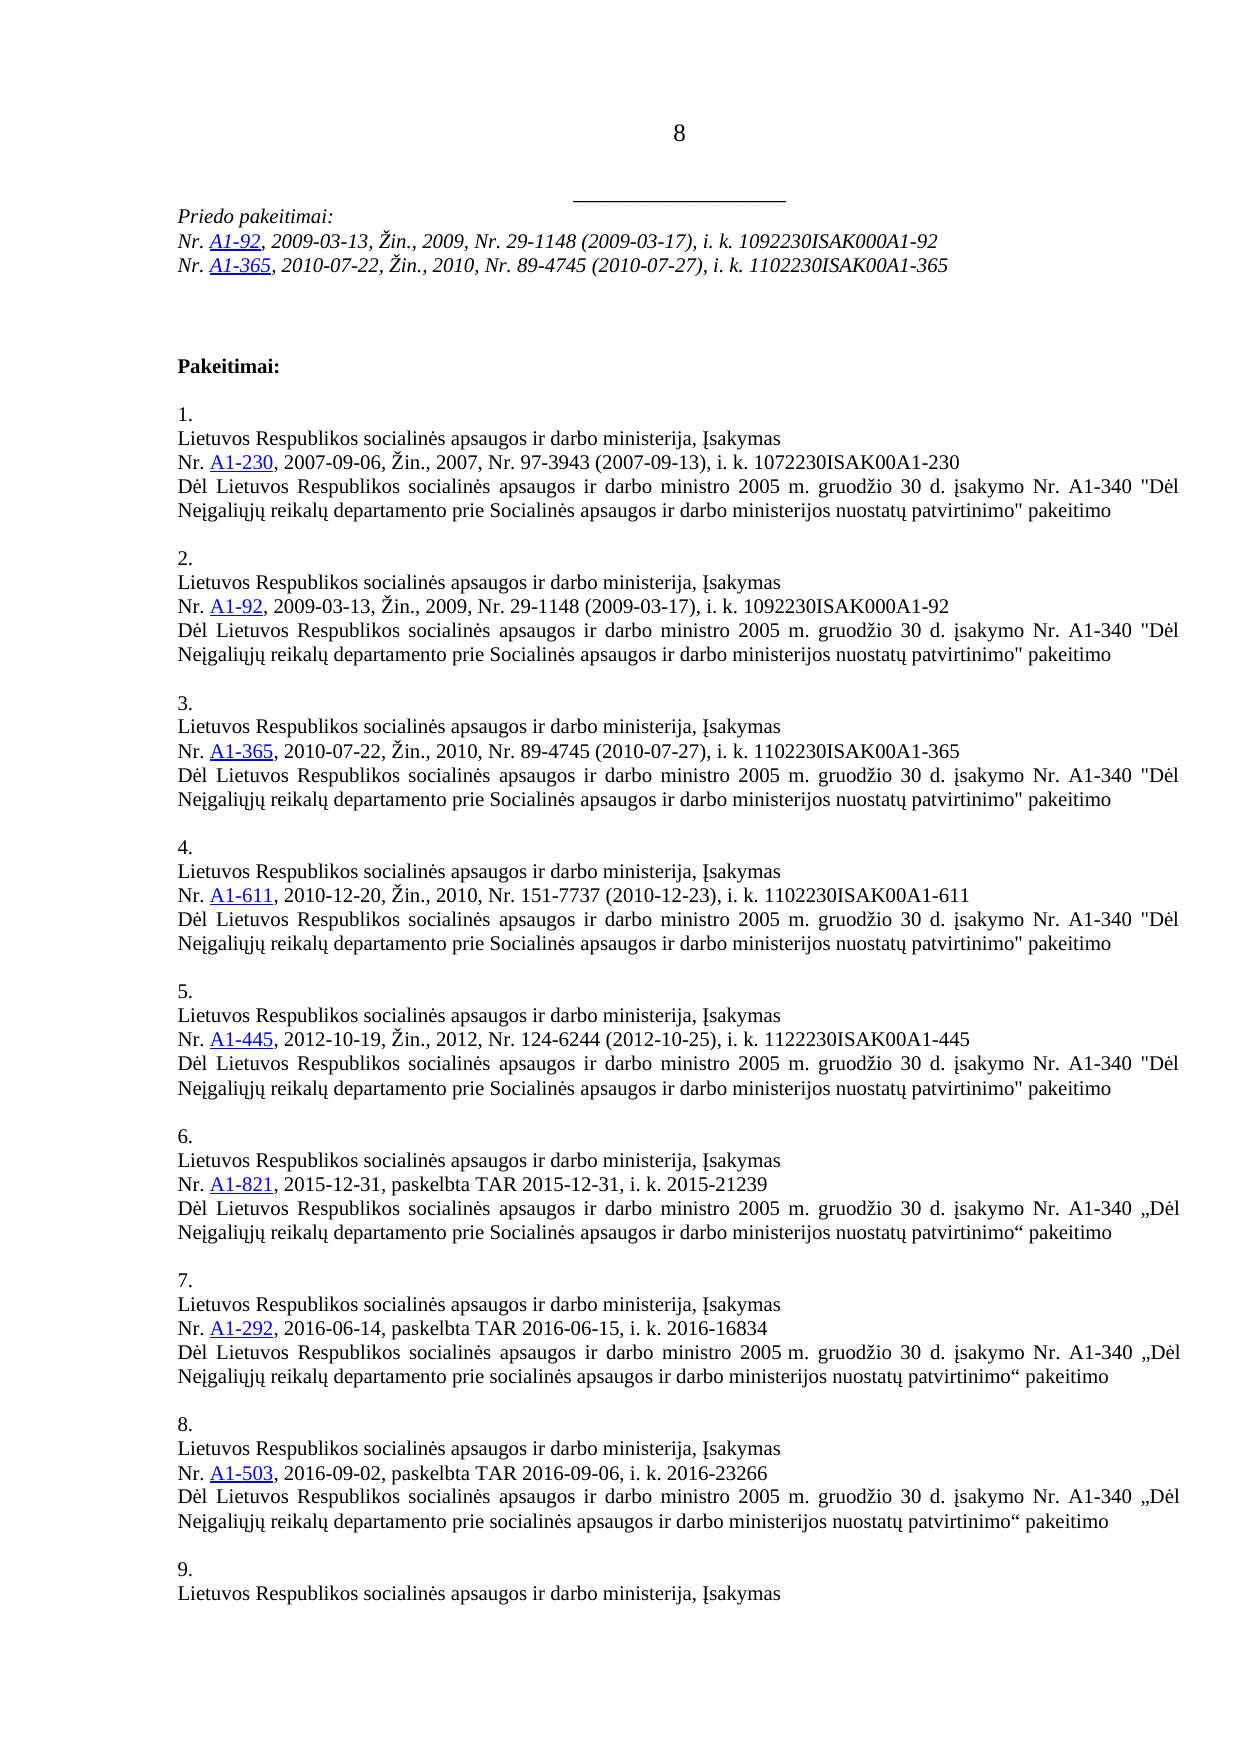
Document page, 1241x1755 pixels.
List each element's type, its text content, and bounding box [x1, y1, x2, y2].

text Dėl Lietuvos Respublikos socialinės apsaugos ir darbo ministro 2005 m. gruodžio 30 d. įsakymo Nr. A1-340 "Dėl Neįgaliųjų reikalų departamento prie Socialinės apsaugos ir darbo ministerijos nuostatų patvirtinimo" pakeitimo [177, 1051, 1181, 1099]
text Lietuvos Respublikos socialinės apsaugos ir darbo ministerija, Įsakymas [177, 859, 1181, 883]
text Dėl Lietuvos Respublikos socialinės apsaugos ir darbo ministro 2005 m. gruodžio 30 d. įsakymo Nr. A1-340 "Dėl Neįgaliųjų reikalų departamento prie Socialinės apsaugos ir darbo ministerijos nuostatų patvirtinimo" pakeitimo [177, 474, 1181, 522]
text Dėl Lietuvos Respublikos socialinės apsaugos ir darbo ministro 2005 m. gruodžio 30 d. įsakymo Nr. A1-340 "Dėl Neįgaliųjų reikalų departamento prie Socialinės apsaugos ir darbo ministerijos nuostatų patvirtinimo" pakeitimo [177, 618, 1181, 666]
text Nr. A1-365, 2010-07-22, Žin., 2010, Nr. 89-4745 (2010-07-27), i. k. 1102230ISAK00A1-365 [177, 253, 1181, 277]
text Nr. A1-292, 2016-06-14, paskelbta TAR 2016-06-15, i. k. 2016-16834 [177, 1316, 1181, 1340]
text Dėl Lietuvos Respublikos socialinės apsaugos ir darbo ministro 2005 m. gruodžio 30 d. įsakymo Nr. A1-340 „Dėl Neįgaliųjų reikalų departamento prie socialinės apsaugos ir darbo ministerijos nuostatų patvirtinimo“ pakeitimo [177, 1484, 1181, 1533]
text Lietuvos Respublikos socialinės apsaugos ir darbo ministerija, Įsakymas [177, 570, 1181, 594]
text Dėl Lietuvos Respublikos socialinės apsaugos ir darbo ministro 2005 m. gruodžio 30 d. įsakymo Nr. A1-340 "Dėl Neįgaliųjų reikalų departamento prie Socialinės apsaugos ir darbo ministerijos nuostatų patvirtinimo" pakeitimo [177, 763, 1181, 811]
text Lietuvos Respublikos socialinės apsaugos ir darbo ministerija, Įsakymas [177, 1436, 1181, 1460]
text _________________ [177, 176, 1181, 204]
text Dėl Lietuvos Respublikos socialinės apsaugos ir darbo ministro 2005 m. gruodžio 30 d. įsakymo Nr. A1-340 „Dėl Neįgaliųjų reikalų departamento prie socialinės apsaugos ir darbo ministerijos nuostatų patvirtinimo“ pakeitimo [177, 1340, 1181, 1388]
text Lietuvos Respublikos socialinės apsaugos ir darbo ministerija, Įsakymas [177, 714, 1181, 738]
text Lietuvos Respublikos socialinės apsaugos ir darbo ministerija, Įsakymas [177, 1581, 1181, 1605]
text Lietuvos Respublikos socialinės apsaugos ir darbo ministerija, Įsakymas [177, 1003, 1181, 1027]
text Nr. A1-92, 2009-03-13, Žin., 2009, Nr. 29-1148 (2009-03-17), i. k. 1092230ISAK000A1-92 [177, 228, 1181, 253]
text Nr. A1-365, 2010-07-22, Žin., 2010, Nr. 89-4745 (2010-07-27), i. k. 1102230ISAK00A1-365 [177, 738, 1181, 763]
text Lietuvos Respublikos socialinės apsaugos ir darbo ministerija, Įsakymas [177, 1148, 1181, 1172]
text Lietuvos Respublikos socialinės apsaugos ir darbo ministerija, Įsakymas [177, 1292, 1181, 1316]
text 8. [177, 1412, 1181, 1436]
text Priedo pakeitimai: [177, 204, 1181, 228]
text 1. [177, 402, 1181, 426]
text 5. [177, 979, 1181, 1003]
text Pakeitimai: [177, 353, 1181, 378]
text Nr. A1-445, 2012-10-19, Žin., 2012, Nr. 124-6244 (2012-10-25), i. k. 1122230ISAK00A1-445 [177, 1027, 1181, 1051]
text 4. [177, 835, 1181, 859]
text Nr. A1-92, 2009-03-13, Žin., 2009, Nr. 29-1148 (2009-03-17), i. k. 1092230ISAK000A1-92 [177, 594, 1181, 618]
text 9. [177, 1557, 1181, 1581]
text Nr. A1-821, 2015-12-31, paskelbta TAR 2015-12-31, i. k. 2015-21239 [177, 1172, 1181, 1196]
text 7. [177, 1268, 1181, 1292]
text 2. [177, 546, 1181, 570]
text Nr. A1-503, 2016-09-02, paskelbta TAR 2016-09-06, i. k. 2016-23266 [177, 1460, 1181, 1484]
text Dėl Lietuvos Respublikos socialinės apsaugos ir darbo ministro 2005 m. gruodžio 30 d. įsakymo Nr. A1-340 „Dėl Neįgaliųjų reikalų departamento prie Socialinės apsaugos ir darbo ministerijos nuostatų patvirtinimo“ pakeitimo [177, 1196, 1181, 1244]
text Lietuvos Respublikos socialinės apsaugos ir darbo ministerija, Įsakymas [177, 426, 1181, 450]
text Dėl Lietuvos Respublikos socialinės apsaugos ir darbo ministro 2005 m. gruodžio 30 d. įsakymo Nr. A1-340 "Dėl Neįgaliųjų reikalų departamento prie Socialinės apsaugos ir darbo ministerijos nuostatų patvirtinimo" pakeitimo [177, 907, 1181, 955]
text Nr. A1-230, 2007-09-06, Žin., 2007, Nr. 97-3943 (2007-09-13), i. k. 1072230ISAK00A1-230 [177, 450, 1181, 474]
text 6. [177, 1123, 1181, 1148]
text Nr. A1-611, 2010-12-20, Žin., 2010, Nr. 151-7737 (2010-12-23), i. k. 1102230ISAK00A1-611 [177, 883, 1181, 907]
text 3. [177, 690, 1181, 714]
